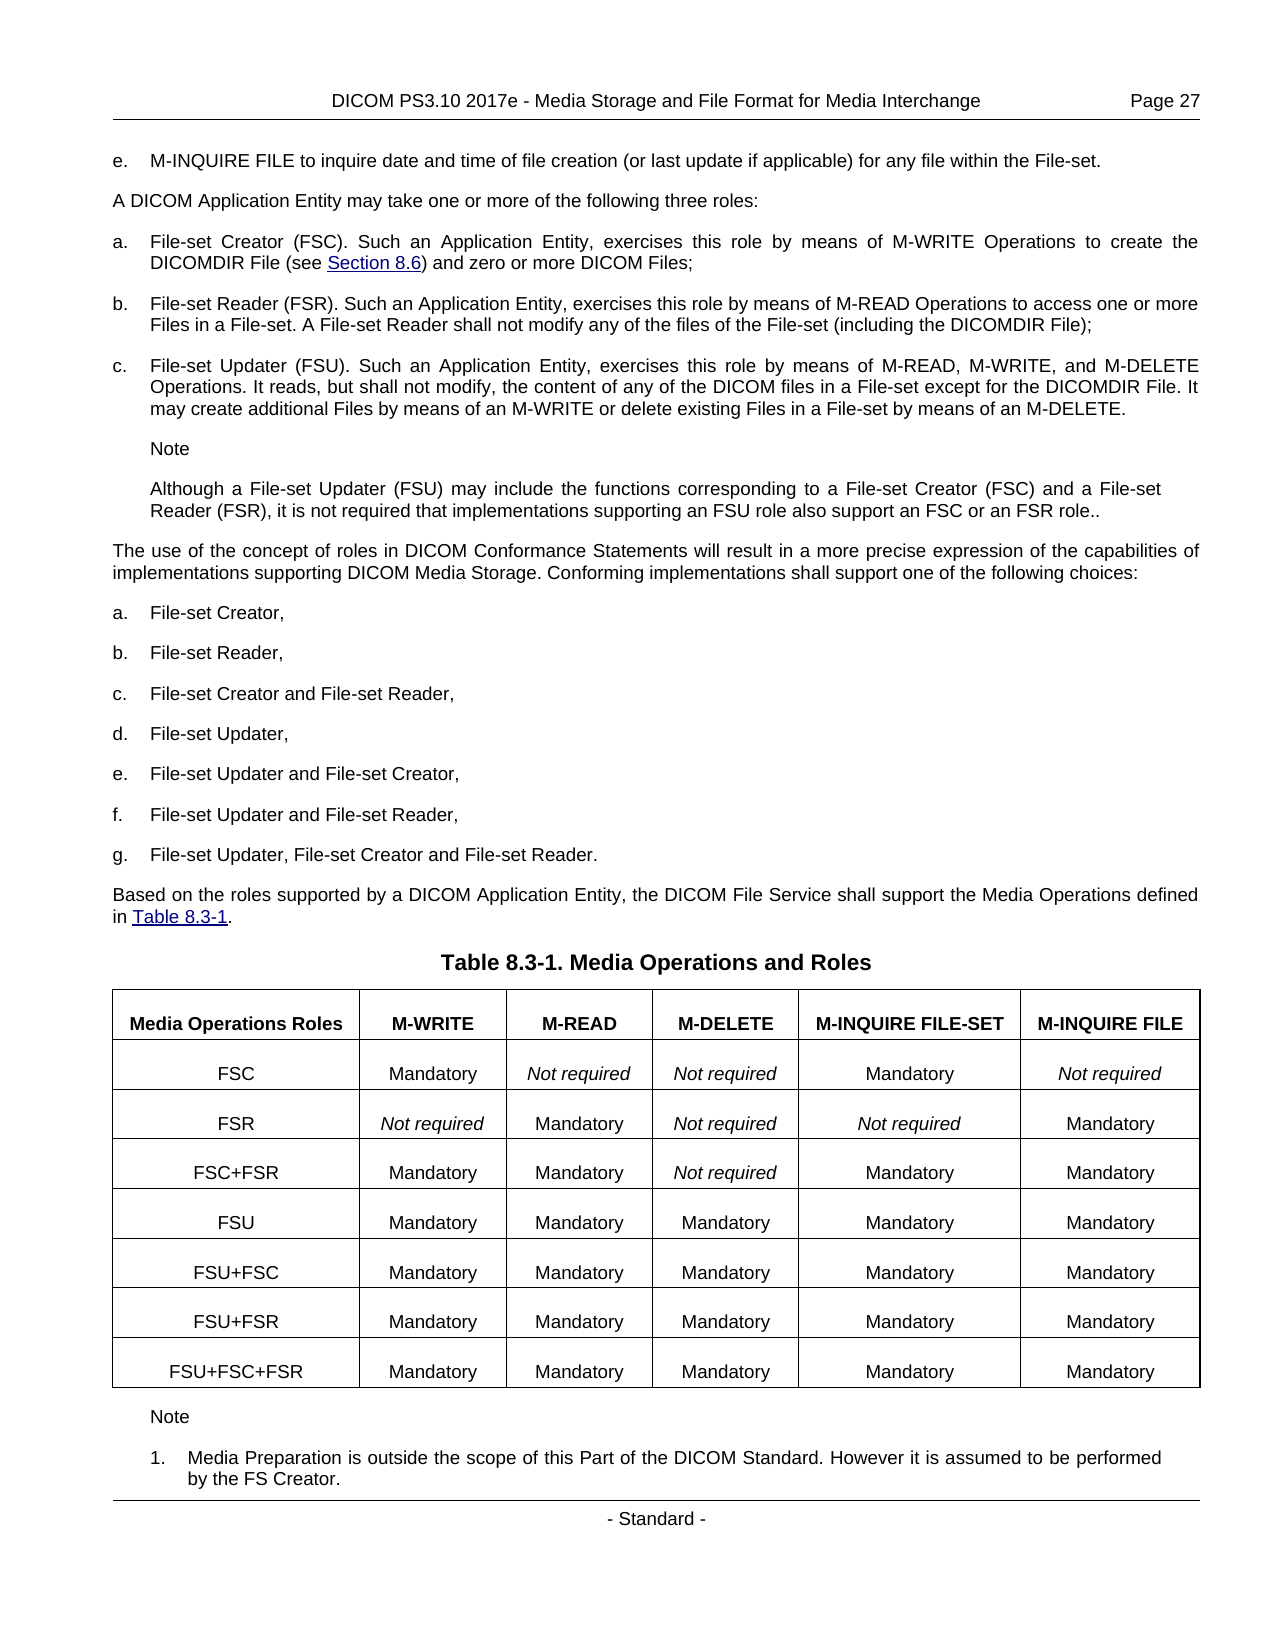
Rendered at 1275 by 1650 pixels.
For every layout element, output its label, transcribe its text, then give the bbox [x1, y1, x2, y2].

table_cell Mandatory [653, 1189, 798, 1237]
table_cell Not required [653, 1090, 798, 1138]
table_cell FSC [113, 1040, 359, 1088]
table_cell Mandatory [507, 1139, 652, 1188]
list File-set Reader (FSR). Such an Application Entity, exercises this role by means of M-READ Operations to access one or more Files in a File-set. A File-set Reader shall not modify any of the files of the File-set (including the DICOMDIR File); [112, 292, 1200, 336]
text The use of the concept of roles in DICOM Conformance Statements will result in a more precise expression of the capabilities of implementations supporting DICOM Media Storage. Conforming implementations shall support one of the following choices: [112, 540, 1200, 583]
table_cell Mandatory [507, 1090, 652, 1138]
list Media Preparation is outside the scope of this Part of the DICOM Standard. However it is assumed to be performed by the FS Creator. [150, 1447, 1162, 1490]
table_cell Not required [653, 1040, 798, 1088]
table_cell Mandatory [1021, 1338, 1199, 1387]
text Note [150, 438, 1162, 459]
table_cell Mandatory [360, 1040, 506, 1088]
text Note [150, 1406, 1162, 1428]
table_cell FSU+FSC [113, 1239, 359, 1287]
table_cell Mandatory [360, 1189, 506, 1237]
list File-set Reader, [112, 642, 1200, 664]
table_cell Mandatory [360, 1338, 506, 1387]
table_cell Mandatory [507, 1288, 652, 1337]
table_cell Mandatory [799, 1040, 1020, 1088]
table_cell Not required [507, 1040, 652, 1088]
list File-set Updater and File-set Creator, [112, 763, 1200, 785]
table_cell Mandatory [799, 1239, 1020, 1287]
list File-set Updater and File-set Reader, [112, 803, 1200, 825]
table_cell Mandatory [653, 1338, 798, 1387]
text Table 8.3-1. Media Operations and Roles [112, 950, 1200, 976]
list File-set Creator and File-set Reader, [112, 682, 1200, 704]
table_cell Mandatory [799, 1189, 1020, 1237]
table_cell Mandatory [507, 1239, 652, 1287]
table_cell Not required [653, 1139, 798, 1188]
table_cell FSU+FSR [113, 1288, 359, 1337]
list M-INQUIRE FILE to inquire date and time of file creation (or last update if applicable) for any file within the File-set. [112, 150, 1200, 172]
table_cell Mandatory [360, 1239, 506, 1287]
table_cell Mandatory [507, 1338, 652, 1387]
table_header Media Operations Roles [113, 990, 359, 1039]
table_cell Mandatory [507, 1189, 652, 1237]
table_cell Mandatory [799, 1139, 1020, 1188]
table_header M-DELETE [653, 990, 798, 1039]
table_cell Mandatory [1021, 1239, 1199, 1287]
table_cell Mandatory [799, 1338, 1020, 1387]
table_cell FSR [113, 1090, 359, 1138]
table_cell Mandatory [799, 1288, 1020, 1337]
table_cell Mandatory [1021, 1189, 1199, 1237]
list File-set Updater, [112, 723, 1200, 744]
table_header M-READ [507, 990, 652, 1039]
table_header M-INQUIRE FILE [1021, 990, 1199, 1039]
table_header M-INQUIRE FILE-SET [799, 990, 1020, 1039]
table_cell Mandatory [653, 1288, 798, 1337]
table_cell Mandatory [360, 1139, 506, 1188]
text A DICOM Application Entity may take one or more of the following three roles: [112, 190, 1200, 212]
text Based on the roles supported by a DICOM Application Entity, the DICOM File Service shall support the Media Operations defined in Table 8.3-1. [112, 884, 1200, 927]
table_cell Not required [1021, 1040, 1199, 1088]
table_cell FSU [113, 1189, 359, 1237]
table_cell Mandatory [1021, 1139, 1199, 1188]
table_cell FSU+FSC+FSR [113, 1338, 359, 1387]
table_cell Not required [360, 1090, 506, 1138]
list File-set Updater, File-set Creator and File-set Reader. [112, 844, 1200, 865]
text Although a File-set Updater (FSU) may include the functions corresponding to a File-set Creator (FSC) and a File-set Reader (FSR), it is not required that implementations supporting an FSU role also support an FSC or an FSR role.. [150, 478, 1162, 521]
list File-set Creator, [112, 602, 1200, 623]
table_cell Not required [799, 1090, 1020, 1138]
table_cell Mandatory [1021, 1090, 1199, 1138]
table_cell FSC+FSR [113, 1139, 359, 1188]
table_cell Mandatory [360, 1288, 506, 1337]
table_cell Mandatory [653, 1239, 798, 1287]
table_cell Mandatory [1021, 1288, 1199, 1337]
list File-set Updater (FSU). Such an Application Entity, exercises this role by means of M-READ, M-WRITE, and M-DELETE Operations. It reads, but shall not modify, the content of any of the DICOM files in a File-set except for the DICOMDIR File. It may create additional Files by means of an M-WRITE or delete existing Files in a File-set by means of an M-DELETE. [112, 354, 1200, 419]
list File-set Creator (FSC). Such an Application Entity, exercises this role by means of M-WRITE Operations to create the DICOMDIR File (see Section 8.6) and zero or more DICOM Files; [112, 231, 1200, 274]
table_header M-WRITE [360, 990, 506, 1039]
